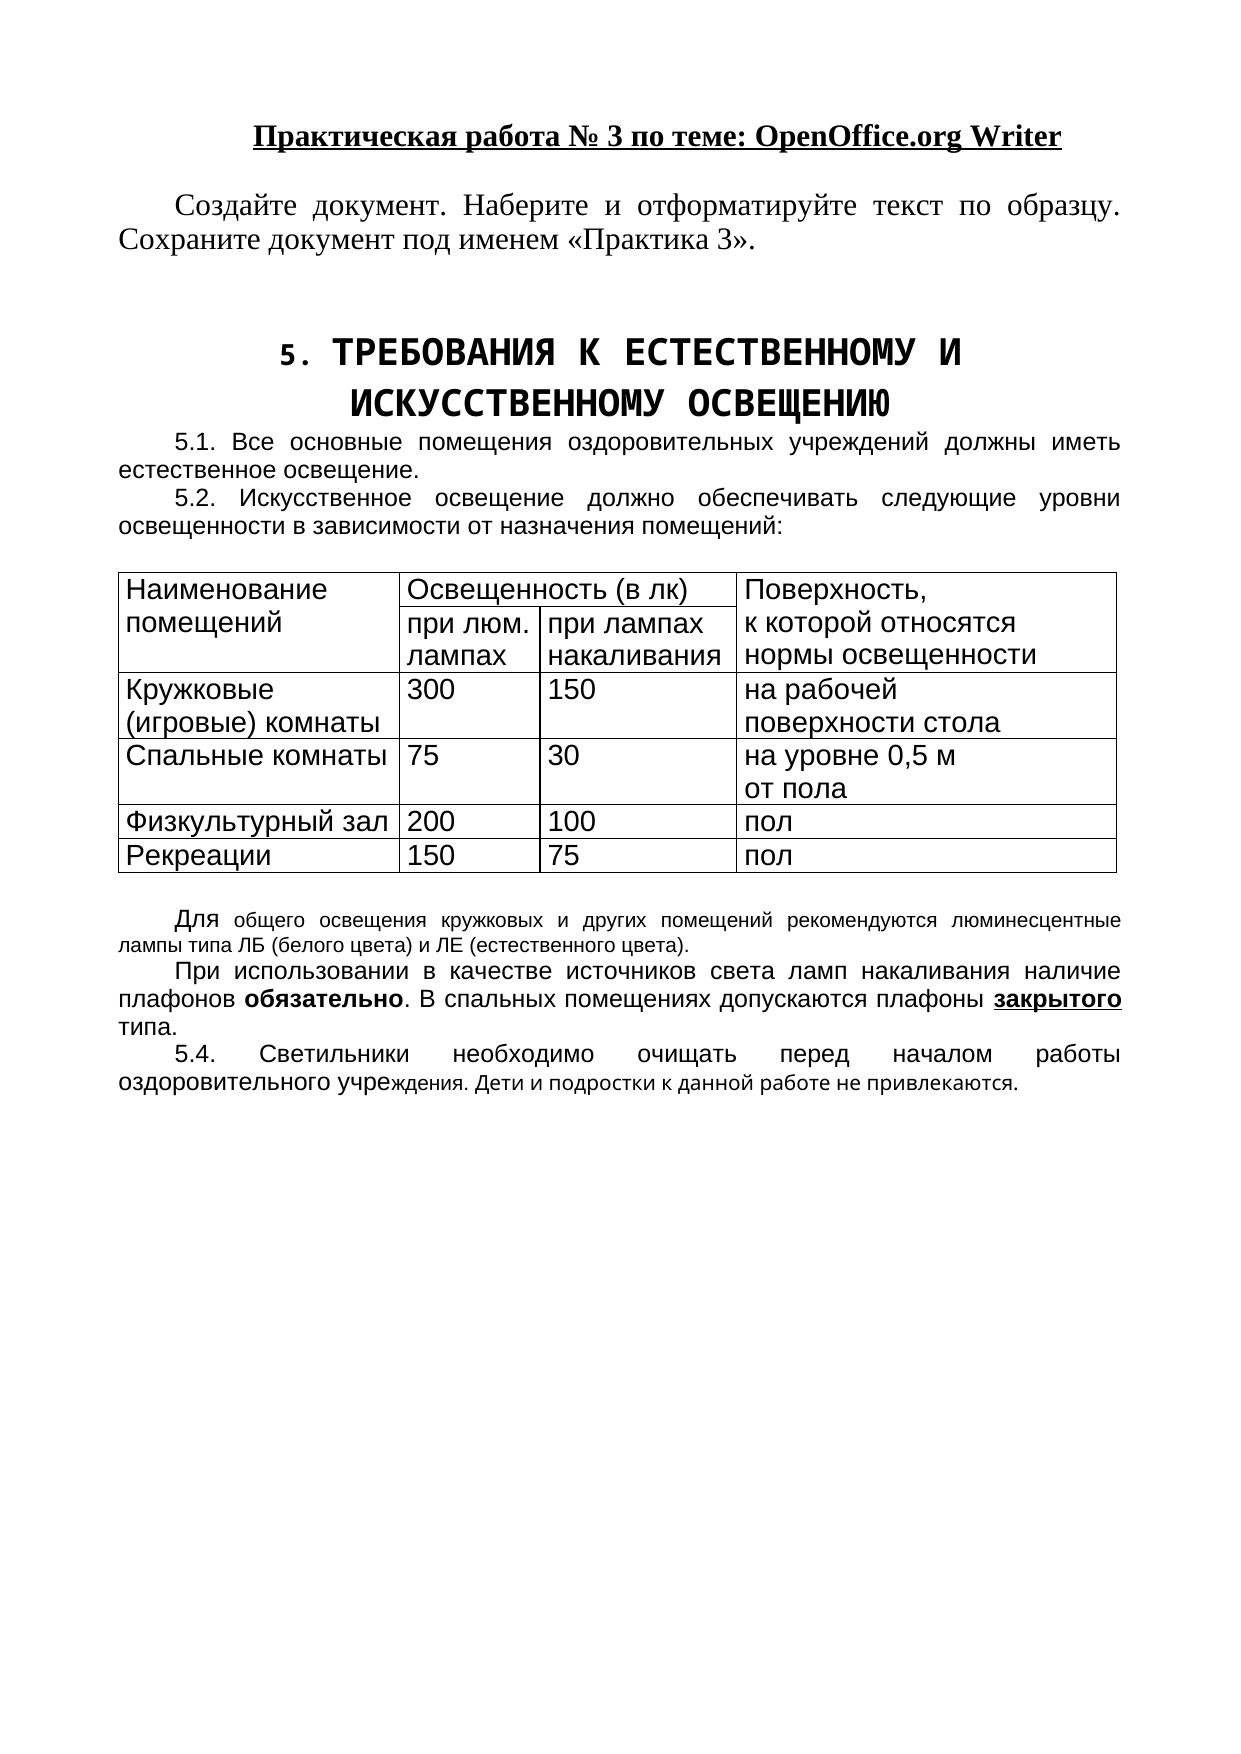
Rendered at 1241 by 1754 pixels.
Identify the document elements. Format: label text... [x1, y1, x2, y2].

table_cell Кружковые (игровые) комнаты [119, 673, 399, 738]
table_cell Рекреации [119, 839, 399, 872]
table_cell при лампах накаливания [541, 607, 736, 672]
table_cell Физкультурный зал [119, 805, 399, 838]
table_cell на уровне 0,5 м от пола [737, 739, 1116, 804]
table_cell 100 [541, 805, 736, 838]
table_cell 75 [400, 739, 539, 804]
table_cell 30 [541, 739, 736, 804]
text При использовании в качестве источников света ламп накаливания наличие плафонов обязательно. В спальных помещениях допускаются плафоны закрытого типа. [118, 956, 1122, 1040]
table_header Освещенность (в лк) [400, 573, 736, 606]
table_cell пол [737, 805, 1116, 838]
table_header Поверхность, к которой относятся нормы освещенности [737, 573, 1116, 672]
table_cell Спальные комнаты [119, 739, 399, 804]
text 5.4. Светильники необходимо очищать перед началом работы оздоровительного учреждения. Дети и подростки к данной работе не привлекаются. [118, 1040, 1122, 1097]
table_cell 75 [541, 839, 736, 872]
text 5.2. Искусственное освещение должно обеспечивать следующие уровни освещенности в зависимости от назначения помещений: [118, 483, 1122, 539]
table_cell при люм. лампах [400, 607, 539, 672]
list Практическая работа № 3 по теме: OpenOffice.org Writer [156, 118, 1122, 153]
text Создайте документ. Наберите и отформатируйте текст по образцу. Сохраните документ под именем «Практика 3». [118, 187, 1122, 256]
table_cell 150 [541, 673, 736, 738]
table_cell 150 [400, 839, 539, 872]
text Для общего освещения кружковых и других помещений рекомендуются люминесцентные лампы типа ЛБ (белого цвета) и ЛЕ (естественного цвета). [118, 905, 1122, 956]
table_cell пол [737, 839, 1116, 872]
table_cell на рабочей поверхности стола [737, 673, 1116, 738]
text 5.1. Все основные помещения оздоровительных учреждений должны иметь естественное освещение. [118, 428, 1122, 483]
table_header Наименование помещений [119, 573, 399, 672]
table_cell 300 [400, 673, 539, 738]
text 5. ТРЕБОВАНИЯ К ЕСТЕСТВЕННОМУ И ИСКУССТВЕННОМУ ОСВЕЩЕНИЮ [118, 326, 1122, 428]
table_cell 200 [400, 805, 539, 838]
